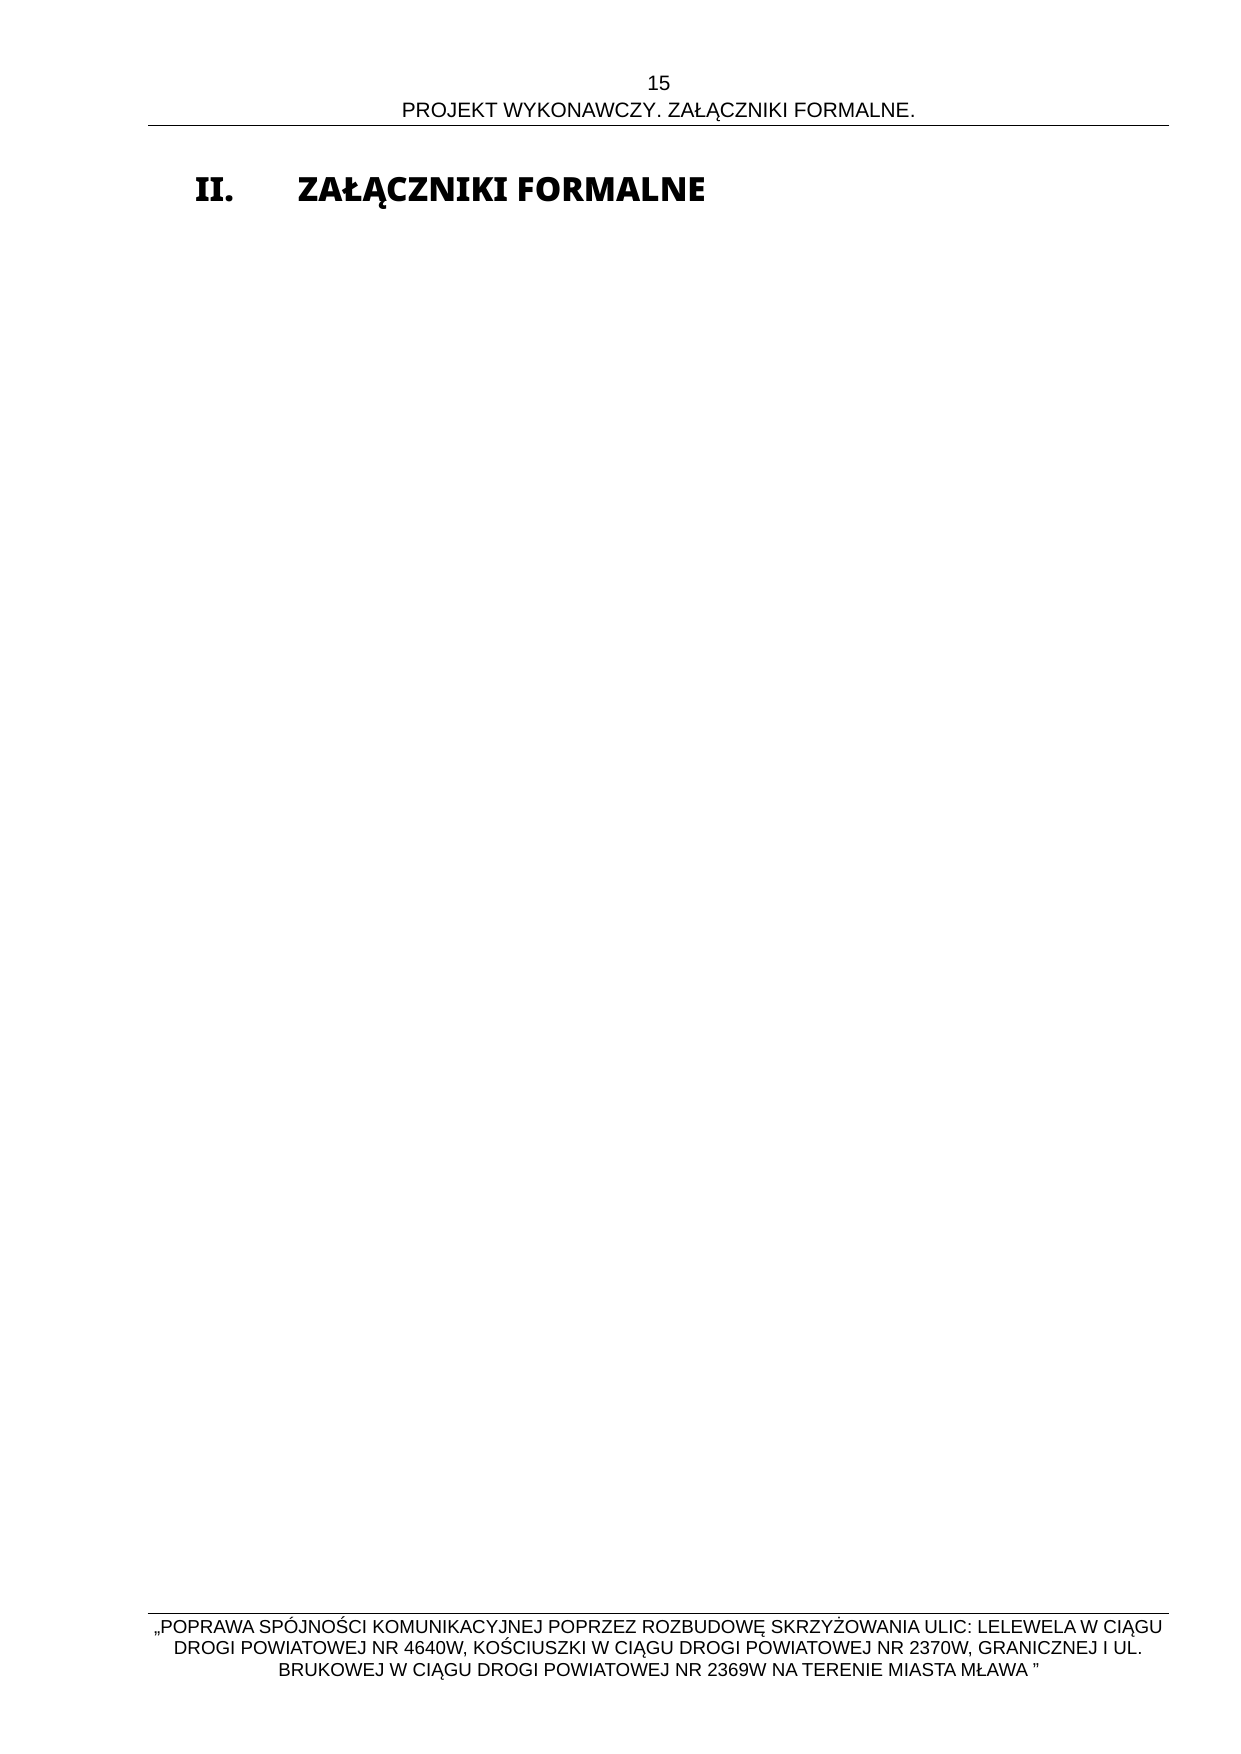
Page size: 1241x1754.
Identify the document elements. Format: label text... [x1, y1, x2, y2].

subtitle ZAŁĄCZNIKI FORMALNE [165, 166, 1169, 211]
